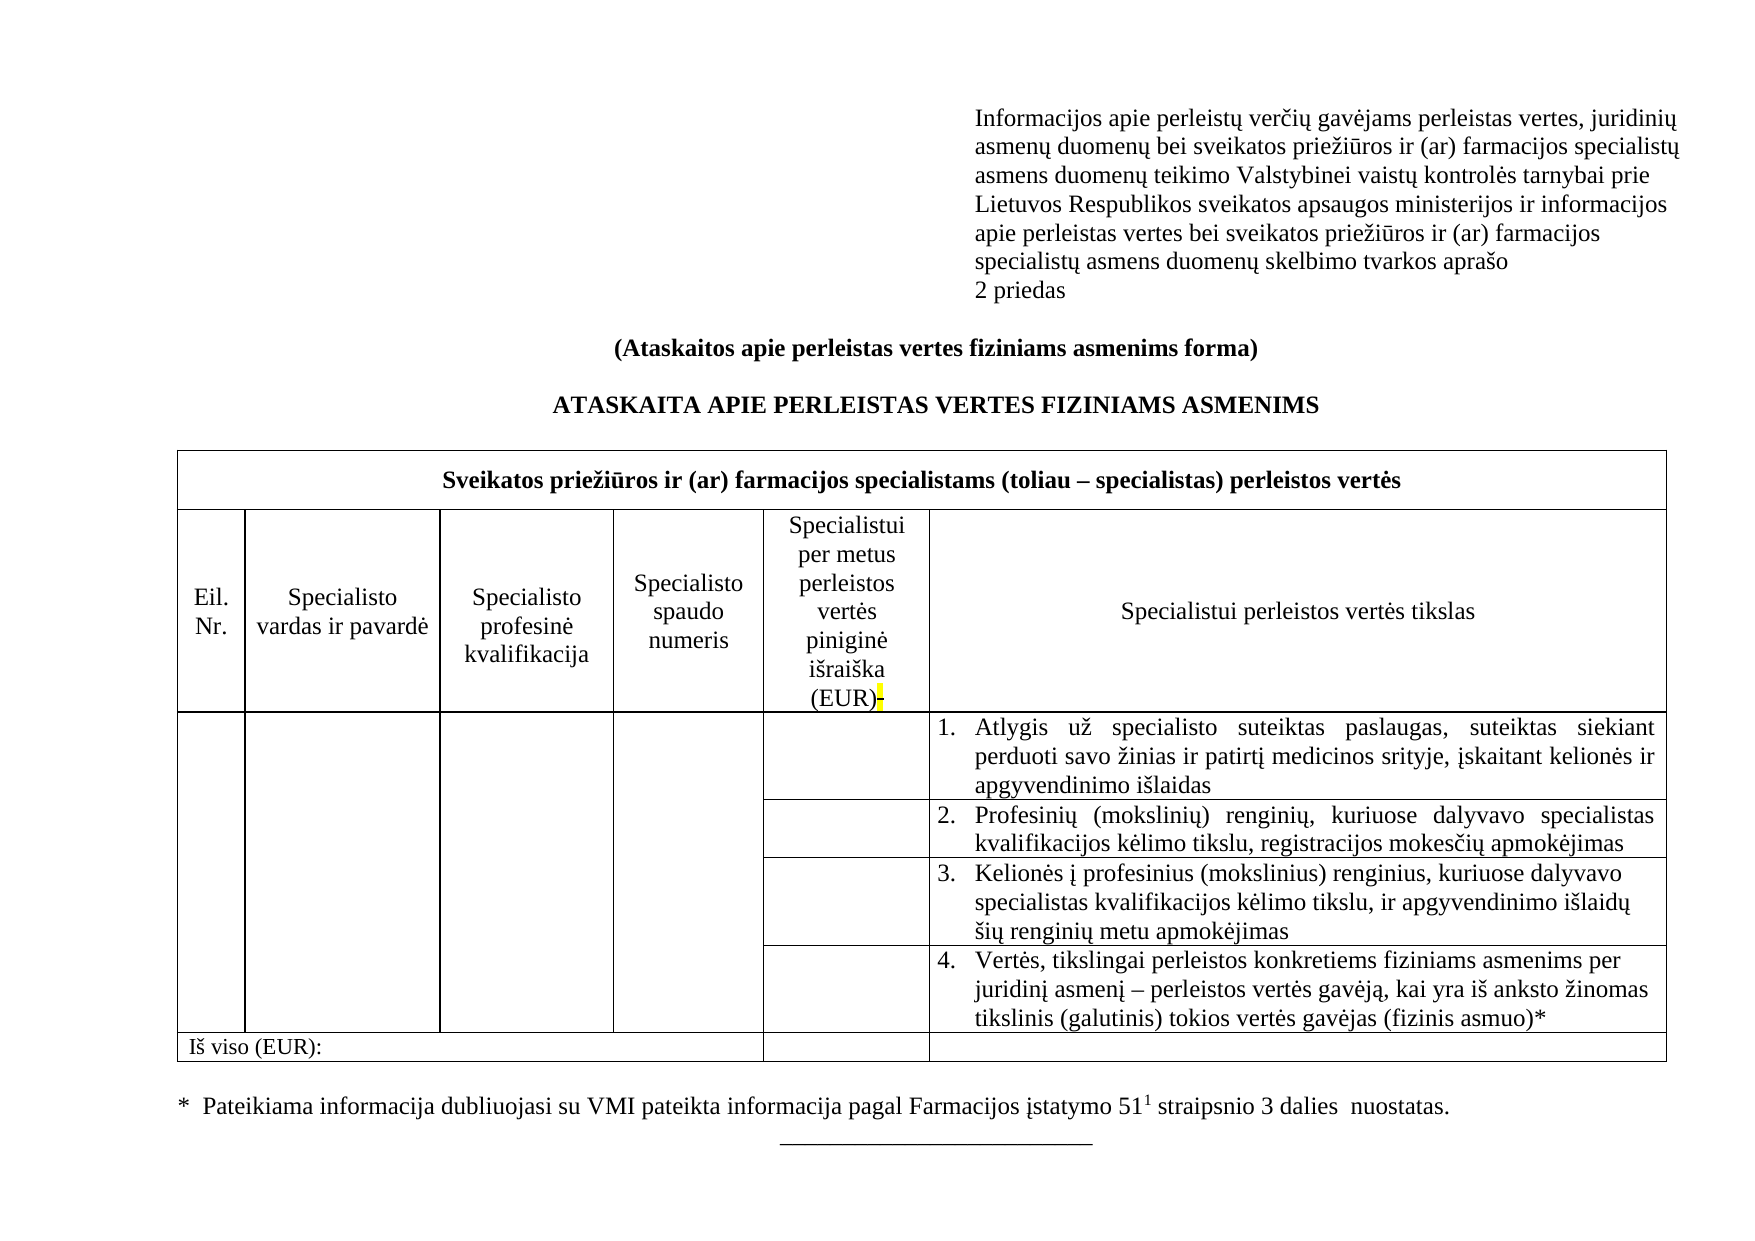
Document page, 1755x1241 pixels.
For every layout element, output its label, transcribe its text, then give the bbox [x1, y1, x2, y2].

table_cell [930, 1033, 1666, 1061]
table_cell 1. Atlygis už specialisto suteiktas paslaugas, suteiktas siekiant perduoti savo žinias ir patirtį medicinos srityje, įskaitant kelionės ir apgyvendinimo išlaidas [930, 713, 1666, 799]
text Informacijos apie perleistų verčių gavėjams perleistas vertes, juridinių asmenų duomenų bei sveikatos priežiūros ir (ar) farmacijos specialistų asmens duomenų teikimo Valstybinei vaistų kontrolės tarnybai prie Lietuvos Respublikos sveikatos apsaugos ministerijos ir informacijos apie perleistas vertes bei sveikatos priežiūros ir (ar) farmacijos specialistų asmens duomenų skelbimo tvarkos aprašo 2 priedas [974, 103, 1696, 304]
text * Pateikiama informacija dubliuojasi su VMI pateikta informacija pagal Farmacijos įstatymo 511 straipsnio 3 dalies nuostatas. [177, 1091, 1695, 1119]
table_cell [764, 713, 929, 799]
text _________________________ [177, 1119, 1695, 1148]
table_cell 4. Vertės, tikslingai perleistos konkretiems fiziniams asmenims per juridinį asmenį – perleistos vertės gavėją, kai yra iš anksto žinomas tikslinis (galutinis) tokios vertės gavėjas (fizinis asmuo)* [930, 946, 1666, 1032]
table_cell Iš viso (EUR): [178, 1033, 763, 1061]
table_cell [764, 1033, 929, 1061]
table_cell [441, 713, 613, 1032]
table_cell [246, 713, 439, 1032]
table_cell [764, 800, 929, 857]
table_cell 3. Kelionės į profesinius (mokslinius) renginius, kuriuose dalyvavo specialistas kvalifikacijos kėlimo tikslu, ir apgyvendinimo išlaidų šių renginių metu apmokėjimas [930, 858, 1666, 944]
table_cell Specialisto vardas ir pavardė [246, 510, 439, 711]
table_cell Eil. Nr. [178, 510, 244, 711]
table_cell 2. Profesinių (mokslinių) renginių, kuriuose dalyvavo specialistas kvalifikacijos kėlimo tikslu, registracijos mokesčių apmokėjimas [930, 800, 1666, 857]
table_cell [178, 713, 244, 1032]
text ATASKAITA APIE PERLEISTAS VERTES FIZINIAMS ASMENIMS [177, 390, 1695, 419]
table_cell Specialistui per metus perleistos vertės piniginė išraiška (EUR) [764, 510, 929, 711]
table_cell [614, 713, 763, 1032]
text (Ataskaitos apie perleistas vertes fiziniams asmenims forma) [177, 333, 1695, 361]
table_cell Specialisto profesinė kvalifikacija [441, 510, 613, 711]
table_cell [764, 858, 929, 944]
table_header Sveikatos priežiūros ir (ar) farmacijos specialistams (toliau – specialistas) perleistos vertės [178, 451, 1666, 509]
table_cell Specialistui perleistos vertės tikslas [930, 510, 1666, 711]
table_cell [764, 946, 929, 1032]
table_cell Specialisto spaudo numeris [614, 510, 763, 711]
